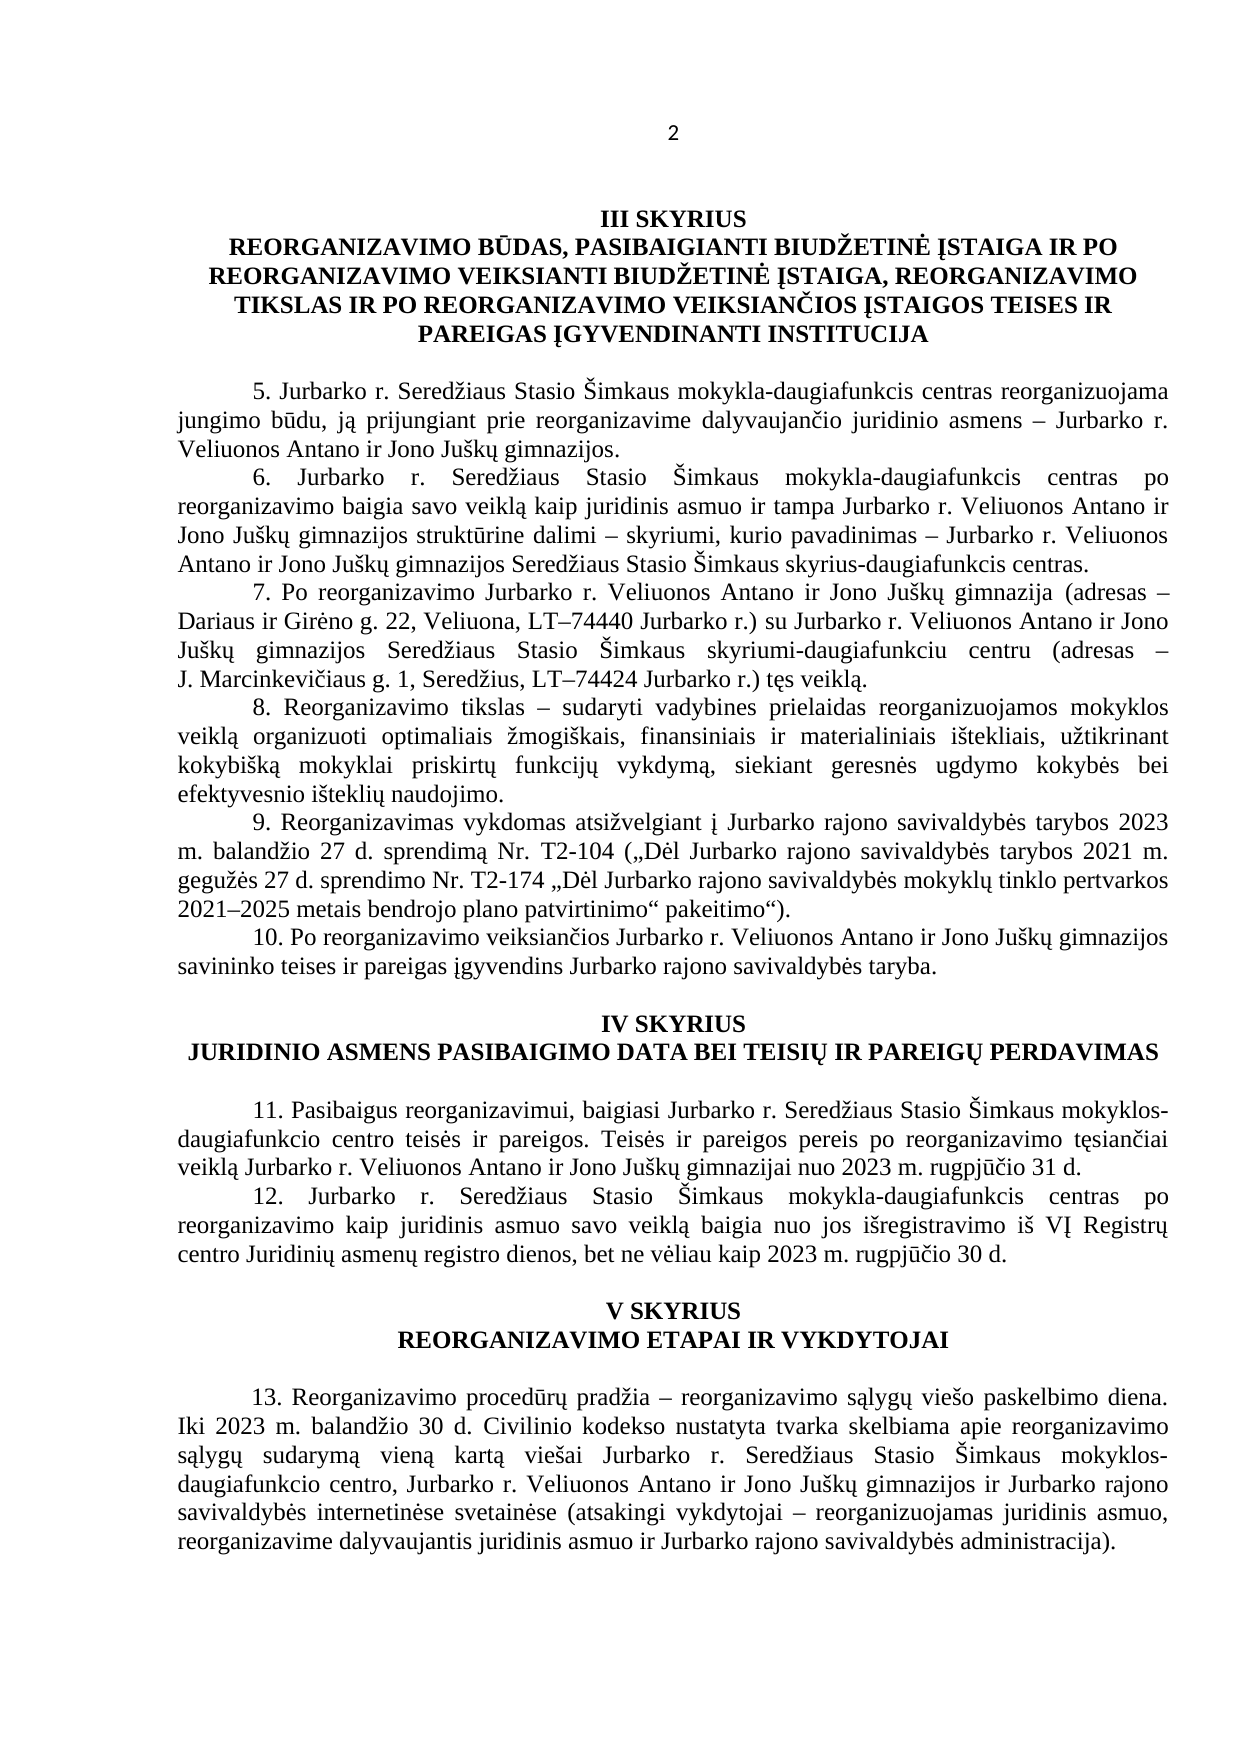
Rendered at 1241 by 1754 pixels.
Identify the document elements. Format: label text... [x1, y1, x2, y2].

text III SKYRIUS [177, 204, 1169, 232]
text 10. Po reorganizavimo veiksiančios Jurbarko r. Veliuonos Antano ir Jono Juškų gimnazijos savininko teises ir pareigas įgyvendins Jurbarko rajono savivaldybės taryba. [177, 922, 1169, 980]
text 5. Jurbarko r. Seredžiaus Stasio Šimkaus mokykla-daugiafunkcis centras reorganizuojama jungimo būdu, ją prijungiant prie reorganizavime dalyvaujančio juridinio asmens – Jurbarko r. Veliuonos Antano ir Jono Juškų gimnazijos. [177, 376, 1169, 462]
text 11. Pasibaigus reorganizavimui, baigiasi Jurbarko r. Seredžiaus Stasio Šimkaus mokyklos-daugiafunkcio centro teisės ir pareigos. Teisės ir pareigos pereis po reorganizavimo tęsiančiai veiklą Jurbarko r. Veliuonos Antano ir Jono Juškų gimnazijai nuo 2023 m. rugpjūčio 31 d. [177, 1095, 1169, 1181]
text V SKYRIUS [177, 1296, 1169, 1325]
text 9. Reorganizavimas vykdomas atsižvelgiant į Jurbarko rajono savivaldybės tarybos 2023 m. balandžio 27 d. sprendimą Nr. T2-104 („Dėl Jurbarko rajono savivaldybės tarybos 2021 m. gegužės 27 d. sprendimo Nr. T2-174 „Dėl Jurbarko rajono savivaldybės mokyklų tinklo pertvarkos 2021–2025 metais bendrojo plano patvirtinimo“ pakeitimo“). [177, 807, 1169, 922]
text REORGANIZAVIMO BŪDAS, PASIBAIGIANTI BIUDŽETINĖ ĮSTAIGA IR PO REORGANIZAVIMO VEIKSIANTI BIUDŽETINĖ ĮSTAIGA, REORGANIZAVIMO TIKSLAS IR PO REORGANIZAVIMO VEIKSIANČIOS ĮSTAIGOS TEISES IR PAREIGAS ĮGYVENDINANTI INSTITUCIJA [177, 232, 1169, 347]
text JURIDINIO ASMENS PASIBAIGIMO DATA BEI TEISIŲ IR PAREIGŲ PERDAVIMAS [177, 1037, 1169, 1066]
text 13. Reorganizavimo procedūrų pradžia – reorganizavimo sąlygų viešo paskelbimo diena. Iki 2023 m. balandžio 30 d. Civilinio kodekso nustatyta tvarka skelbiama apie reorganizavimo sąlygų sudarymą vieną kartą viešai Jurbarko r. Seredžiaus Stasio Šimkaus mokyklos-daugiafunkcio centro, Jurbarko r. Veliuonos Antano ir Jono Juškų gimnazijos ir Jurbarko rajono savivaldybės internetinėse svetainėse (atsakingi vykdytojai – reorganizuojamas juridinis asmuo, reorganizavime dalyvaujantis juridinis asmuo ir Jurbarko rajono savivaldybės administracija). [177, 1382, 1169, 1555]
text IV SKYRIUS [177, 1009, 1169, 1037]
text 6. Jurbarko r. Seredžiaus Stasio Šimkaus mokykla-daugiafunkcis centras po reorganizavimo baigia savo veiklą kaip juridinis asmuo ir tampa Jurbarko r. Veliuonos Antano ir Jono Juškų gimnazijos struktūrine dalimi – skyriumi, kurio pavadinimas – Jurbarko r. Veliuonos Antano ir Jono Juškų gimnazijos Seredžiaus Stasio Šimkaus skyrius-daugiafunkcis centras. [177, 462, 1169, 577]
text 8. Reorganizavimo tikslas – sudaryti vadybines prielaidas reorganizuojamos mokyklos veiklą organizuoti optimaliais žmogiškais, finansiniais ir materialiniais ištekliais, užtikrinant kokybišką mokyklai priskirtų funkcijų vykdymą, siekiant geresnės ugdymo kokybės bei efektyvesnio išteklių naudojimo. [177, 692, 1169, 807]
text REORGANIZAVIMO ETAPAI IR VYKDYTOJAI [177, 1325, 1169, 1354]
text 7. Po reorganizavimo Jurbarko r. Veliuonos Antano ir Jono Juškų gimnazija (adresas – Dariaus ir Girėno g. 22, Veliuona, LT–74440 Jurbarko r.) su Jurbarko r. Veliuonos Antano ir Jono Juškų gimnazijos Seredžiaus Stasio Šimkaus skyriumi-daugiafunkciu centru (adresas – J. Marcinkevičiaus g. 1, Seredžius, LT–74424 Jurbarko r.) tęs veiklą. [177, 577, 1169, 692]
text 12. Jurbarko r. Seredžiaus Stasio Šimkaus mokykla-daugiafunkcis centras po reorganizavimo kaip juridinis asmuo savo veiklą baigia nuo jos išregistravimo iš VĮ Registrų centro Juridinių asmenų registro dienos, bet ne vėliau kaip 2023 m. rugpjūčio 30 d. [177, 1181, 1169, 1267]
